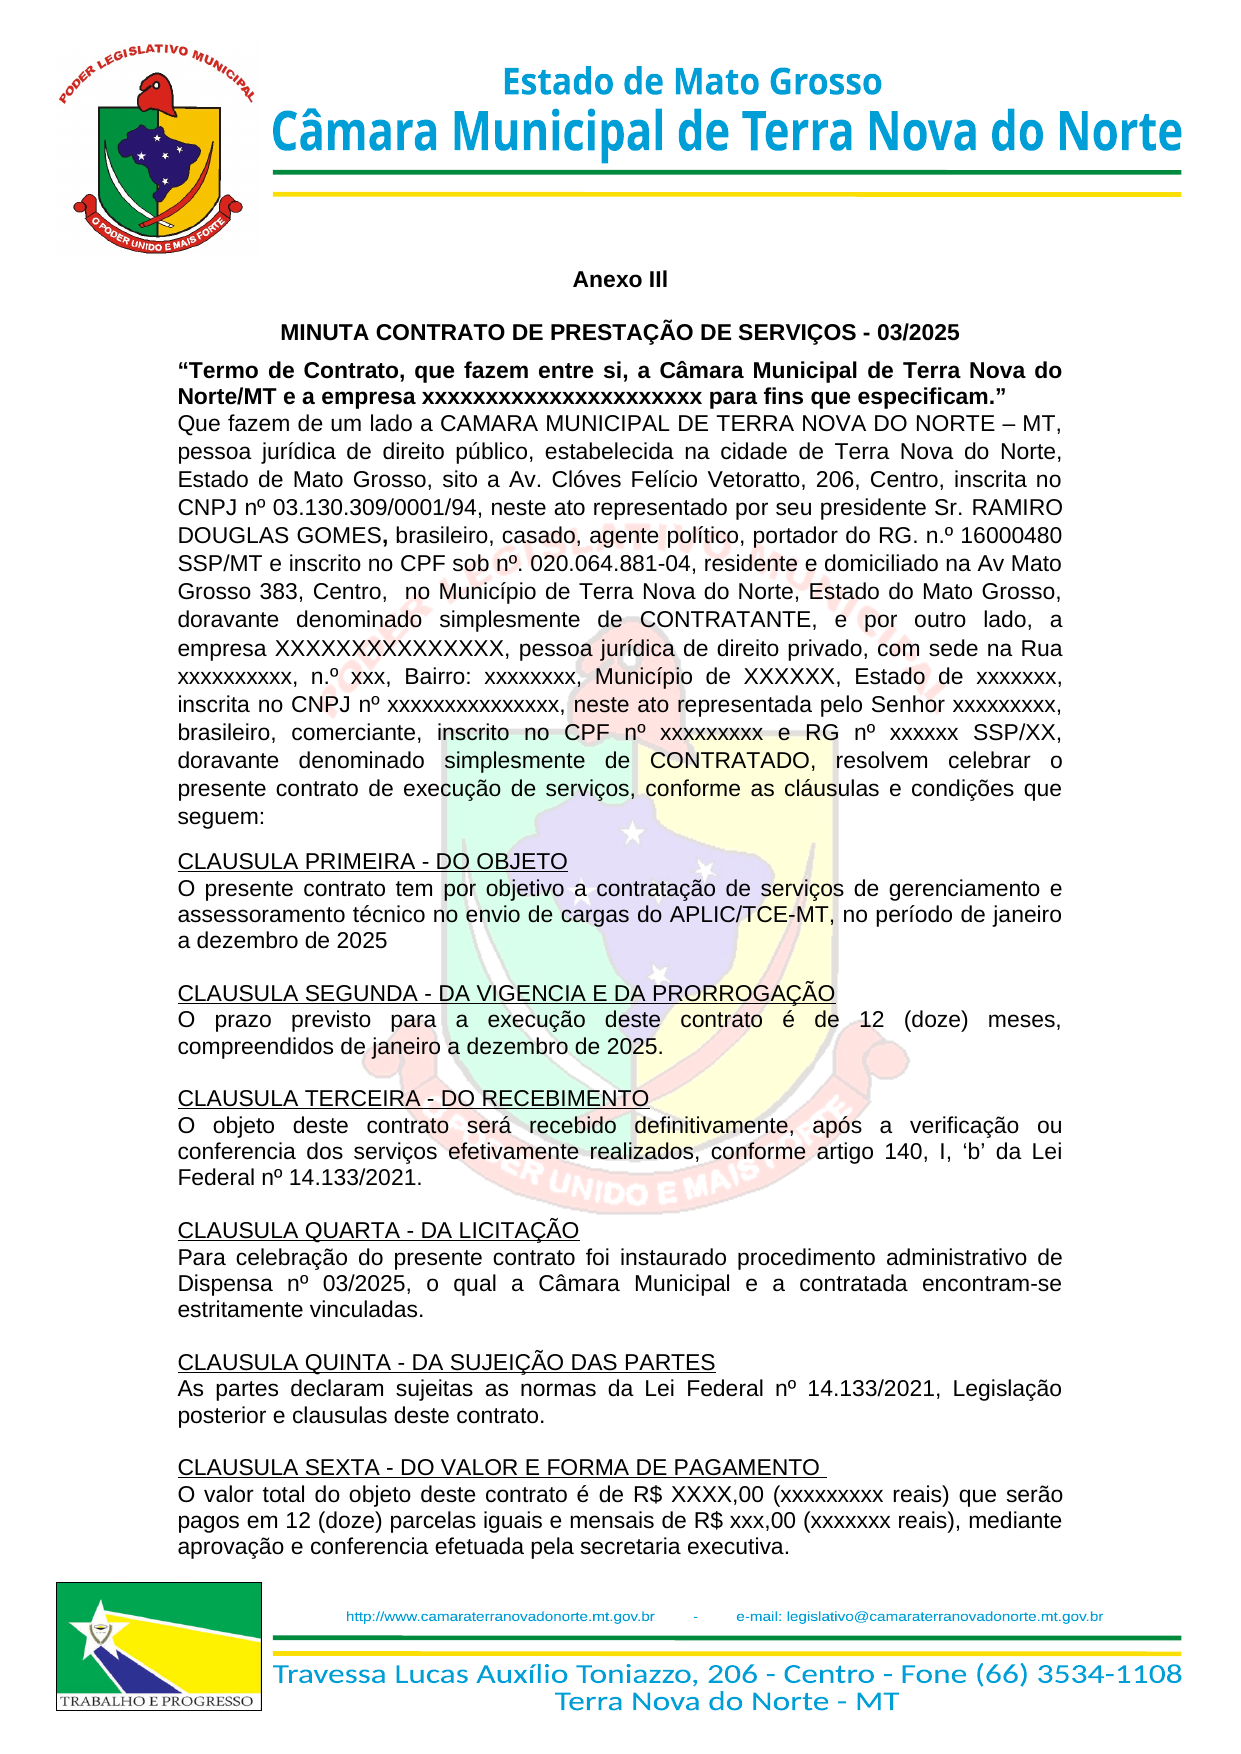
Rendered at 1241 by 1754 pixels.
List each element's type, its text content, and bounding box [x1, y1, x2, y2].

text CLAUSULA SEGUNDA - DA VIGENCIA E DA PRORROGAÇÃO [966, 980, 1063, 1006]
text CLAUSULA TERCEIRA - DO RECEBIMENTO [177, 1085, 303, 1108]
text CLAUSULA QUARTA - DA LICITAÇÃO [533, 1217, 1063, 1243]
text CLAUSULA TERCEIRA - DO RECEBIMENTO [966, 1085, 1063, 1112]
picture [55, 42, 260, 256]
text Anexo IIl [177, 266, 1063, 292]
text O objeto deste contrato será recebido definitivamente, após a verificação ou conferencia dos serviços efetivamente realizados, conforme artigo 140, I, ‘b’ da Lei Federal nº 14.133/2021. [177, 1112, 303, 1191]
text O presente contrato tem por objetivo a contratação de serviços de gerenciamento e assessoramento técnico no envio de cargas do APLIC/TCE-MT, no período de janeiro a dezembro de 2025 [177, 874, 303, 953]
text As partes declaram sujeitas as normas da Lei Federal nº 14.133/2021, Legislação posterior e clausulas deste contrato. [177, 1375, 1063, 1428]
text CLAUSULA SEGUNDA - DA VIGENCIA E DA PRORROGAÇÃO [177, 980, 303, 1003]
text CLAUSULA QUARTA - DA LICITAÇÃO [177, 1217, 313, 1240]
text O prazo previsto para a execução deste contrato é de 12 (doze) meses, compreendidos de janeiro a dezembro de 2025. [177, 1006, 303, 1059]
text O valor total do objeto deste contrato é de R$ XXXX,00 (xxxxxxxxx reais) que serão pagos em 12 (doze) parcelas iguais e mensais de R$ xxx,00 (xxxxxxx reais), mediante aprovação e conferencia efetuada pela secretaria executiva. [177, 1481, 1063, 1560]
text O prazo previsto para a execução deste contrato é de 12 (doze) meses, compreendidos de janeiro a dezembro de 2025. [966, 1006, 1063, 1059]
text Que fazem de um lado a CAMARA MUNICIPAL DE TERRA NOVA DO NORTE – MT, pessoa jurídica de direito público, estabelecida na cidade de Terra Nova do Norte, Estado de Mato Grosso, sito a Av. Clóves Felício Vetoratto, 206, Centro, inscrita no CNPJ nº 03.130.309/0001/94, neste ato representado por seu presidente Sr. RAMIRO DOUGLAS GOMES, brasileiro, casado, agente político, portador do RG. n.º 16000480 SSP/MT e inscrito no CPF sob nº. 020.064.881-04, residente e domiciliado na Av Mato Grosso 383, Centro, no Município de Terra Nova do Norte, Estado do Mato Grosso, doravante denominado simplesmente de CONTRATANTE, e por outro lado, a empresa XXXXXXXXXXXXXXX, pessoa jurídica de direito privado, com sede na Rua xxxxxxxxxx, n.º xxx, Bairro: xxxxxxxx, Município de XXXXXX, Estado de xxxxxxx, inscrita no CNPJ nº xxxxxxxxxxxxxxx, neste ato representada pelo Senhor xxxxxxxxx, brasileiro, comerciante, inscrito no CPF nº xxxxxxxxx e RG nº xxxxxx SSP/XX, doravante denominado simplesmente de CONTRATADO, resolvem celebrar o presente contrato de execução de serviços, conforme as cláusulas e condições que seguem: [177, 409, 1063, 830]
text CLAUSULA QUARTA - DA LICITAÇÃO [315, 1224, 538, 1240]
text CLAUSULA PRIMEIRA - DO OBJETO [966, 848, 1063, 874]
text CLAUSULA SEXTA - DO VALOR E FORMA DE PAGAMENTO [177, 1454, 1063, 1481]
text O objeto deste contrato será recebido definitivamente, após a verificação ou conferencia dos serviços efetivamente realizados, conforme artigo 140, I, ‘b’ da Lei Federal nº 14.133/2021. [966, 1112, 1063, 1191]
picture [859, 1618, 868, 1623]
text MINUTA CONTRATO DE PRESTAÇÃO DE SERVIÇOS - 03/2025 [177, 318, 1063, 345]
text CLAUSULA QUINTA - DA SUJEIÇÃO DAS PARTES [177, 1349, 1063, 1375]
picture [57, 1583, 261, 1710]
text “Termo de Contrato, que fazem entre si, a Câmara Municipal de Terra Nova do Norte/MT e a empresa xxxxxxxxxxxxxxxxxxxxxx para fins que especificam.” [177, 357, 1063, 409]
text Para celebração do presente contrato foi instaurado procedimento administrativo de Dispensa nº 03/2025, o qual a Câmara Municipal e a contratada encontram-se estritamente vinculadas. [177, 1243, 1063, 1322]
text O presente contrato tem por objetivo a contratação de serviços de gerenciamento e assessoramento técnico no envio de cargas do APLIC/TCE-MT, no período de janeiro a dezembro de 2025 [966, 874, 1063, 953]
text CLAUSULA PRIMEIRA - DO OBJETO [177, 848, 303, 871]
